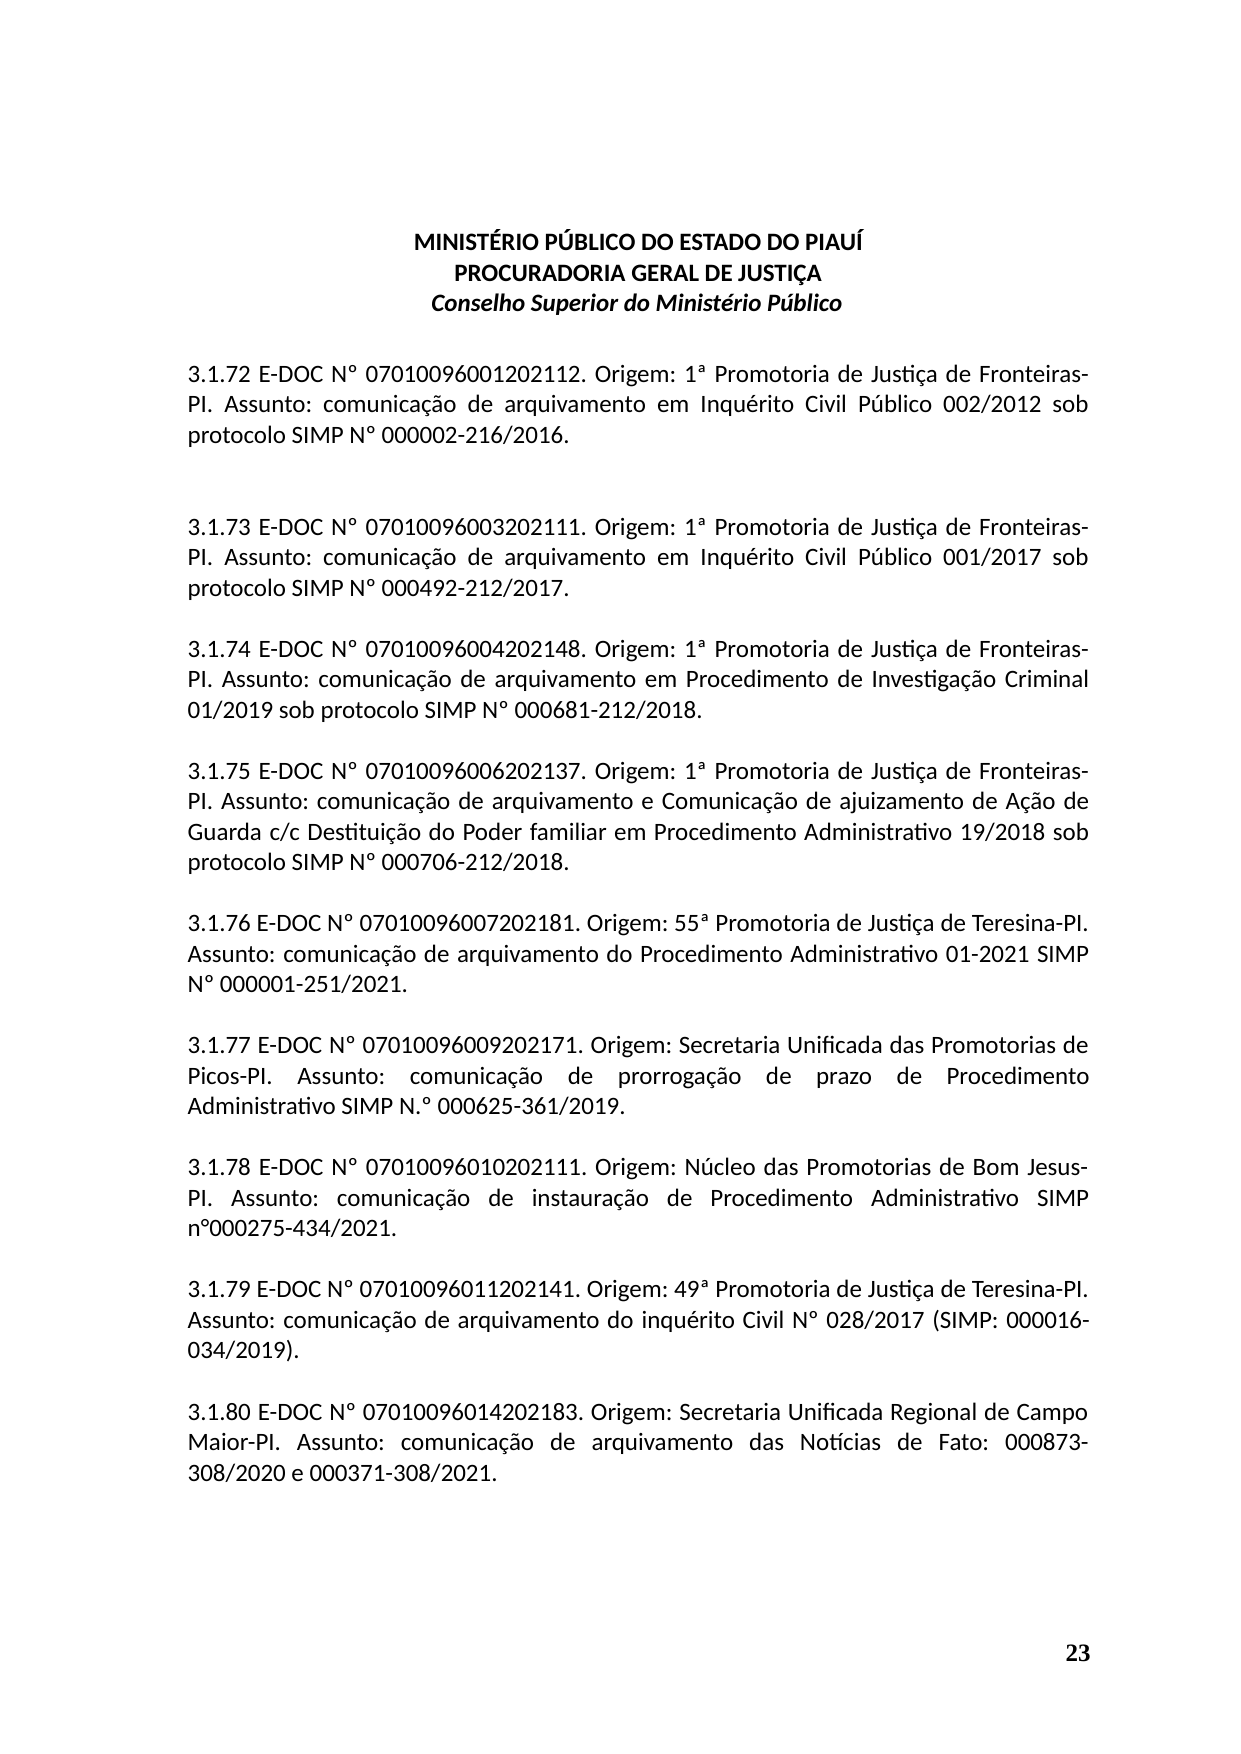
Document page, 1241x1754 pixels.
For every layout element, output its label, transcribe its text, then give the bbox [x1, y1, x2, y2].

text 3.1.75 E-DOC Nº 07010096006202137. Origem: 1ª Promotoria de Justiça de Fronteiras-PI. Assunto: comunicação de arquivamento e Comunicação de ajuizamento de Ação de Guarda c/c Destituição do Poder familiar em Procedimento Administrativo 19/2018 sob protocolo SIMP Nº 000706-212/2018. [187, 755, 1090, 877]
text 3.1.79 E-DOC Nº 07010096011202141. Origem: 49ª Promotoria de Justiça de Teresina-PI. Assunto: comunicação de arquivamento do inquérito Civil Nº 028/2017 (SIMP: 000016-034/2019). [187, 1274, 1090, 1365]
text 3.1.80 E-DOC Nº 07010096014202183. Origem: Secretaria Unificada Regional de Campo Maior-PI. Assunto: comunicação de arquivamento das Notícias de Fato: 000873- 308/2020 e 000371-308/2021. [187, 1396, 1090, 1487]
text 3.1.78 E-DOC Nº 07010096010202111. Origem: Núcleo das Promotorias de Bom Jesus-PI. Assunto: comunicação de instauração de Procedimento Administrativo SIMP n°000275-434/2021. [187, 1152, 1090, 1243]
text 3.1.72 E-DOC Nº 07010096001202112. Origem: 1ª Promotoria de Justiça de Fronteiras-PI. Assunto: comunicação de arquivamento em Inquérito Civil Público 002/2012 sob protocolo SIMP Nº 000002-216/2016. [187, 358, 1090, 449]
text 3.1.73 E-DOC Nº 07010096003202111. Origem: 1ª Promotoria de Justiça de Fronteiras-PI. Assunto: comunicação de arquivamento em Inquérito Civil Público 001/2017 sob protocolo SIMP Nº 000492-212/2017. [187, 511, 1090, 602]
text 3.1.74 E-DOC Nº 07010096004202148. Origem: 1ª Promotoria de Justiça de Fronteiras-PI. Assunto: comunicação de arquivamento em Procedimento de Investigação Criminal 01/2019 sob protocolo SIMP Nº 000681-212/2018. [187, 633, 1090, 724]
text 3.1.77 E-DOC Nº 07010096009202171. Origem: Secretaria Unificada das Promotorias de Picos-PI. Assunto: comunicação de prorrogação de prazo de Procedimento Administrativo SIMP N.º 000625-361/2019. [187, 1029, 1090, 1121]
text 3.1.76 E-DOC Nº 07010096007202181. Origem: 55ª Promotoria de Justiça de Teresina-PI. Assunto: comunicação de arquivamento do Procedimento Administrativo 01-2021 SIMP Nº 000001-251/2021. [187, 907, 1090, 999]
